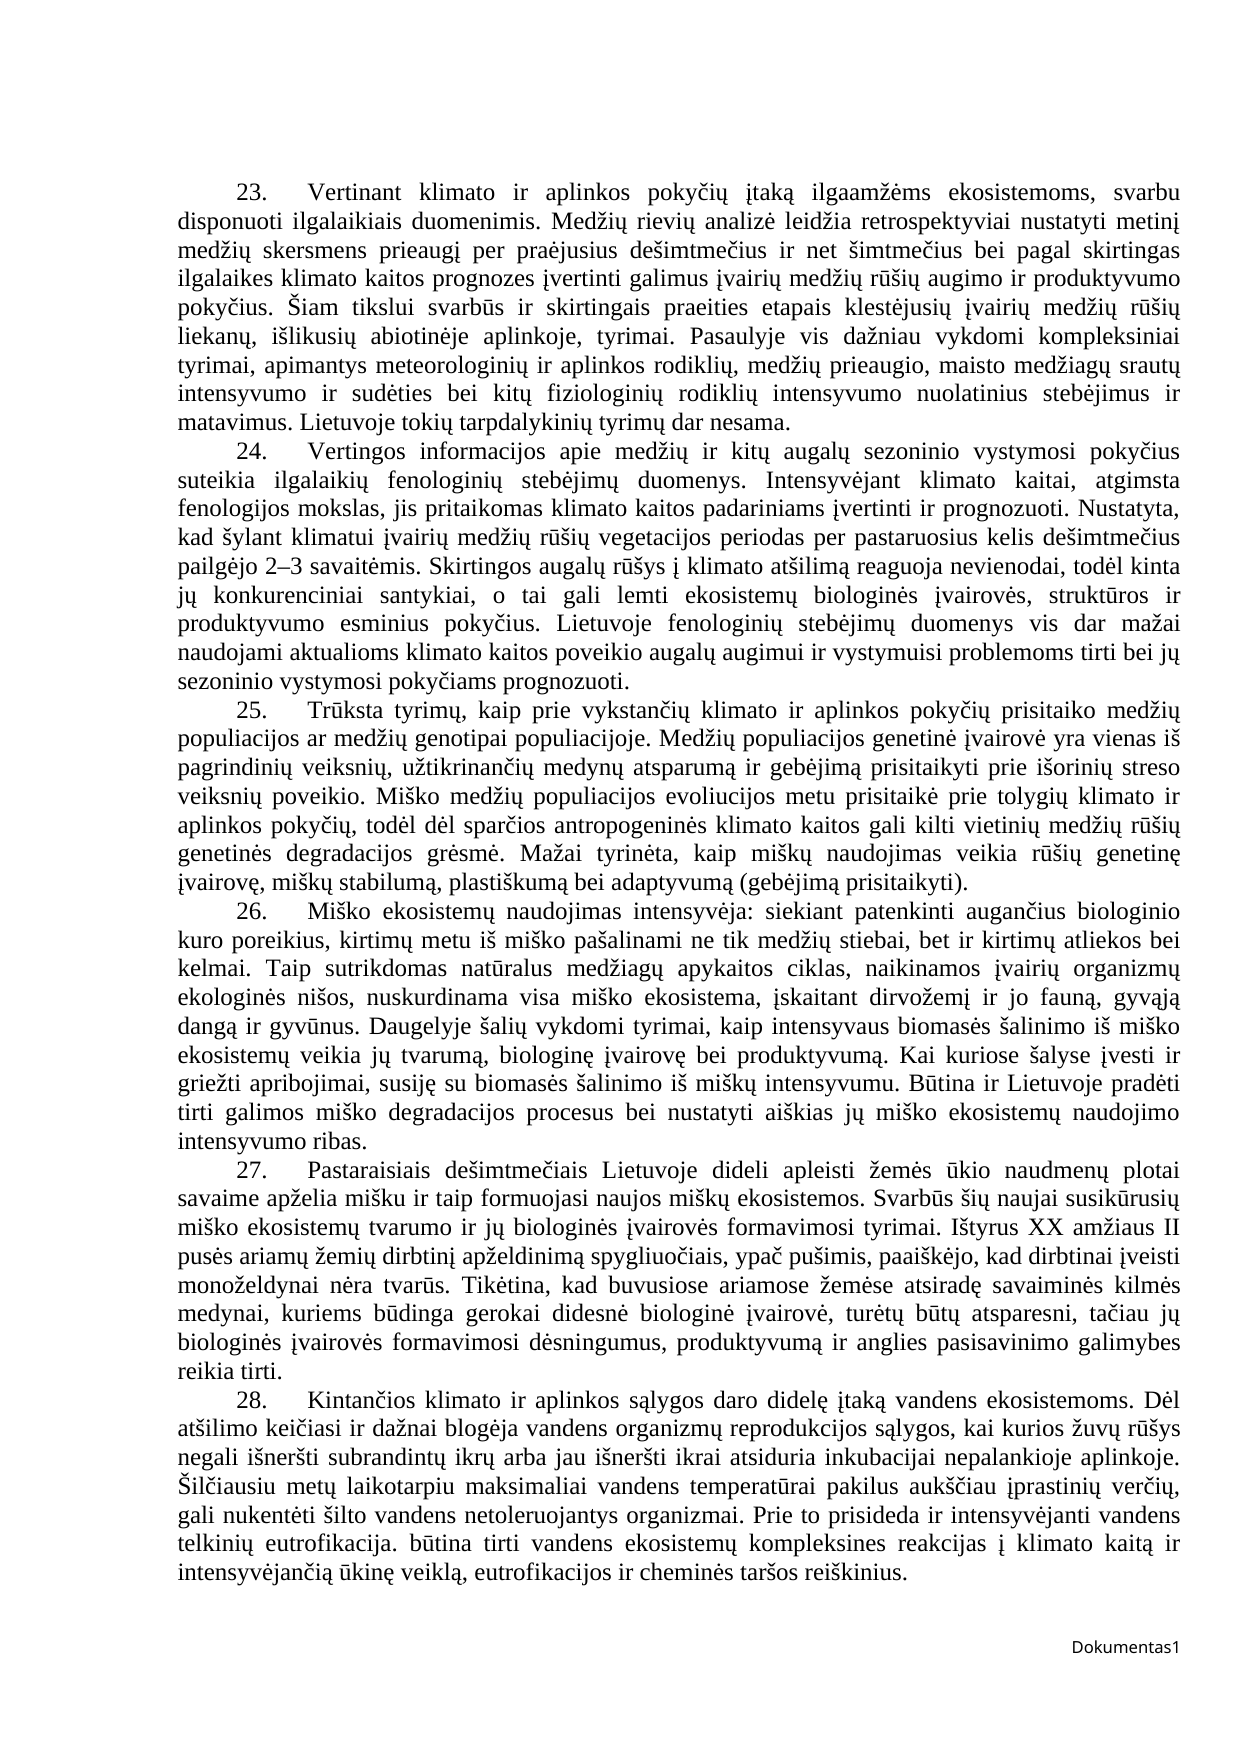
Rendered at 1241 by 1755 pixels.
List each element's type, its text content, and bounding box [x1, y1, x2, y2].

text 25. Trūksta tyrimų, kaip prie vykstančių klimato ir aplinkos pokyčių prisitaiko medžių populiacijos ar medžių genotipai populiacijoje. Medžių populiacijos genetinė įvairovė yra vienas iš pagrindinių veiksnių, užtikrinančių medynų atsparumą ir gebėjimą prisitaikyti prie išorinių streso veiksnių poveikio. Miško medžių populiacijos evoliucijos metu prisitaikė prie tolygių klimato ir aplinkos pokyčių, todėl dėl sparčios antropogeninės klimato kaitos gali kilti vietinių medžių rūšių genetinės degradacijos grėsmė. Mažai tyrinėta, kaip miškų naudojimas veikia rūšių genetinę įvairovę, miškų stabilumą, plastiškumą bei adaptyvumą (gebėjimą prisitaikyti). [177, 695, 1181, 896]
text 26. Miško ekosistemų naudojimas intensyvėja: siekiant patenkinti augančius biologinio kuro poreikius, kirtimų metu iš miško pašalinami ne tik medžių stiebai, bet ir kirtimų atliekos bei kelmai. Taip sutrikdomas natūralus medžiagų apykaitos ciklas, naikinamos įvairių organizmų ekologinės nišos, nuskurdinama visa miško ekosistema, įskaitant dirvožemį ir jo fauną, gyvąją dangą ir gyvūnus. Daugelyje šalių vykdomi tyrimai, kaip intensyvaus biomasės šalinimo iš miško ekosistemų veikia jų tvarumą, biologinę įvairovę bei produktyvumą. Kai kuriose šalyse įvesti ir griežti apribojimai, susiję su biomasės šalinimo iš miškų intensyvumu. Būtina ir Lietuvoje pradėti tirti galimos miško degradacijos procesus bei nustatyti aiškias jų miško ekosistemų naudojimo intensyvumo ribas. [177, 896, 1181, 1155]
text 27. Pastaraisiais dešimtmečiais Lietuvoje dideli apleisti žemės ūkio naudmenų plotai savaime apželia mišku ir taip formuojasi naujos miškų ekosistemos. Svarbūs šių naujai susikūrusių miško ekosistemų tvarumo ir jų biologinės įvairovės formavimosi tyrimai. Ištyrus XX amžiaus II pusės ariamų žemių dirbtinį apželdinimą spygliuočiais, ypač pušimis, paaiškėjo, kad dirbtinai įveisti monoželdynai nėra tvarūs. Tikėtina, kad buvusiose ariamose žemėse atsiradę savaiminės kilmės medynai, kuriems būdinga gerokai didesnė biologinė įvairovė, turėtų būtų atsparesni, tačiau jų biologinės įvairovės formavimosi dėsningumus, produktyvumą ir anglies pasisavinimo galimybes reikia tirti. [177, 1155, 1181, 1385]
text 24. Vertingos informacijos apie medžių ir kitų augalų sezoninio vystymosi pokyčius suteikia ilgalaikių fenologinių stebėjimų duomenys. Intensyvėjant klimato kaitai, atgimsta fenologijos mokslas, jis pritaikomas klimato kaitos padariniams įvertinti ir prognozuoti. Nustatyta, kad šylant klimatui įvairių medžių rūšių vegetacijos periodas per pastaruosius kelis dešimtmečius pailgėjo 2–3 savaitėmis. Skirtingos augalų rūšys į klimato atšilimą reaguoja nevienodai, todėl kinta jų konkurenciniai santykiai, o tai gali lemti ekosistemų biologinės įvairovės, struktūros ir produktyvumo esminius pokyčius. Lietuvoje fenologinių stebėjimų duomenys vis dar mažai naudojami aktualioms klimato kaitos poveikio augalų augimui ir vystymuisi problemoms tirti bei jų sezoninio vystymosi pokyčiams prognozuoti. [177, 436, 1181, 695]
text 23. Vertinant klimato ir aplinkos pokyčių įtaką ilgaamžėms ekosistemoms, svarbu disponuoti ilgalaikiais duomenimis. Medžių rievių analizė leidžia retrospektyviai nustatyti metinį medžių skersmens prieaugį per praėjusius dešimtmečius ir net šimtmečius bei pagal skirtingas ilgalaikes klimato kaitos prognozes įvertinti galimus įvairių medžių rūšių augimo ir produktyvumo pokyčius. Šiam tikslui svarbūs ir skirtingais praeities etapais klestėjusių įvairių medžių rūšių liekanų, išlikusių abiotinėje aplinkoje, tyrimai. Pasaulyje vis dažniau vykdomi kompleksiniai tyrimai, apimantys meteorologinių ir aplinkos rodiklių, medžių prieaugio, maisto medžiagų srautų intensyvumo ir sudėties bei kitų fiziologinių rodiklių intensyvumo nuolatinius stebėjimus ir matavimus. Lietuvoje tokių tarpdalykinių tyrimų dar nesama. [177, 177, 1181, 436]
text 28. Kintančios klimato ir aplinkos sąlygos daro didelę įtaką vandens ekosistemoms. Dėl atšilimo keičiasi ir dažnai blogėja vandens organizmų reprodukcijos sąlygos, kai kurios žuvų rūšys negali išneršti subrandintų ikrų arba jau išneršti ikrai atsiduria inkubacijai nepalankioje aplinkoje. Šilčiausiu metų laikotarpiu maksimaliai vandens temperatūrai pakilus aukščiau įprastinių verčių, gali nukentėti šilto vandens netoleruojantys organizmai. Prie to prisideda ir intensyvėjanti vandens telkinių eutrofikacija. būtina tirti vandens ekosistemų kompleksines reakcijas į klimato kaitą ir intensyvėjančią ūkinę veiklą, eutrofikacijos ir cheminės taršos reiškinius. [177, 1385, 1181, 1586]
